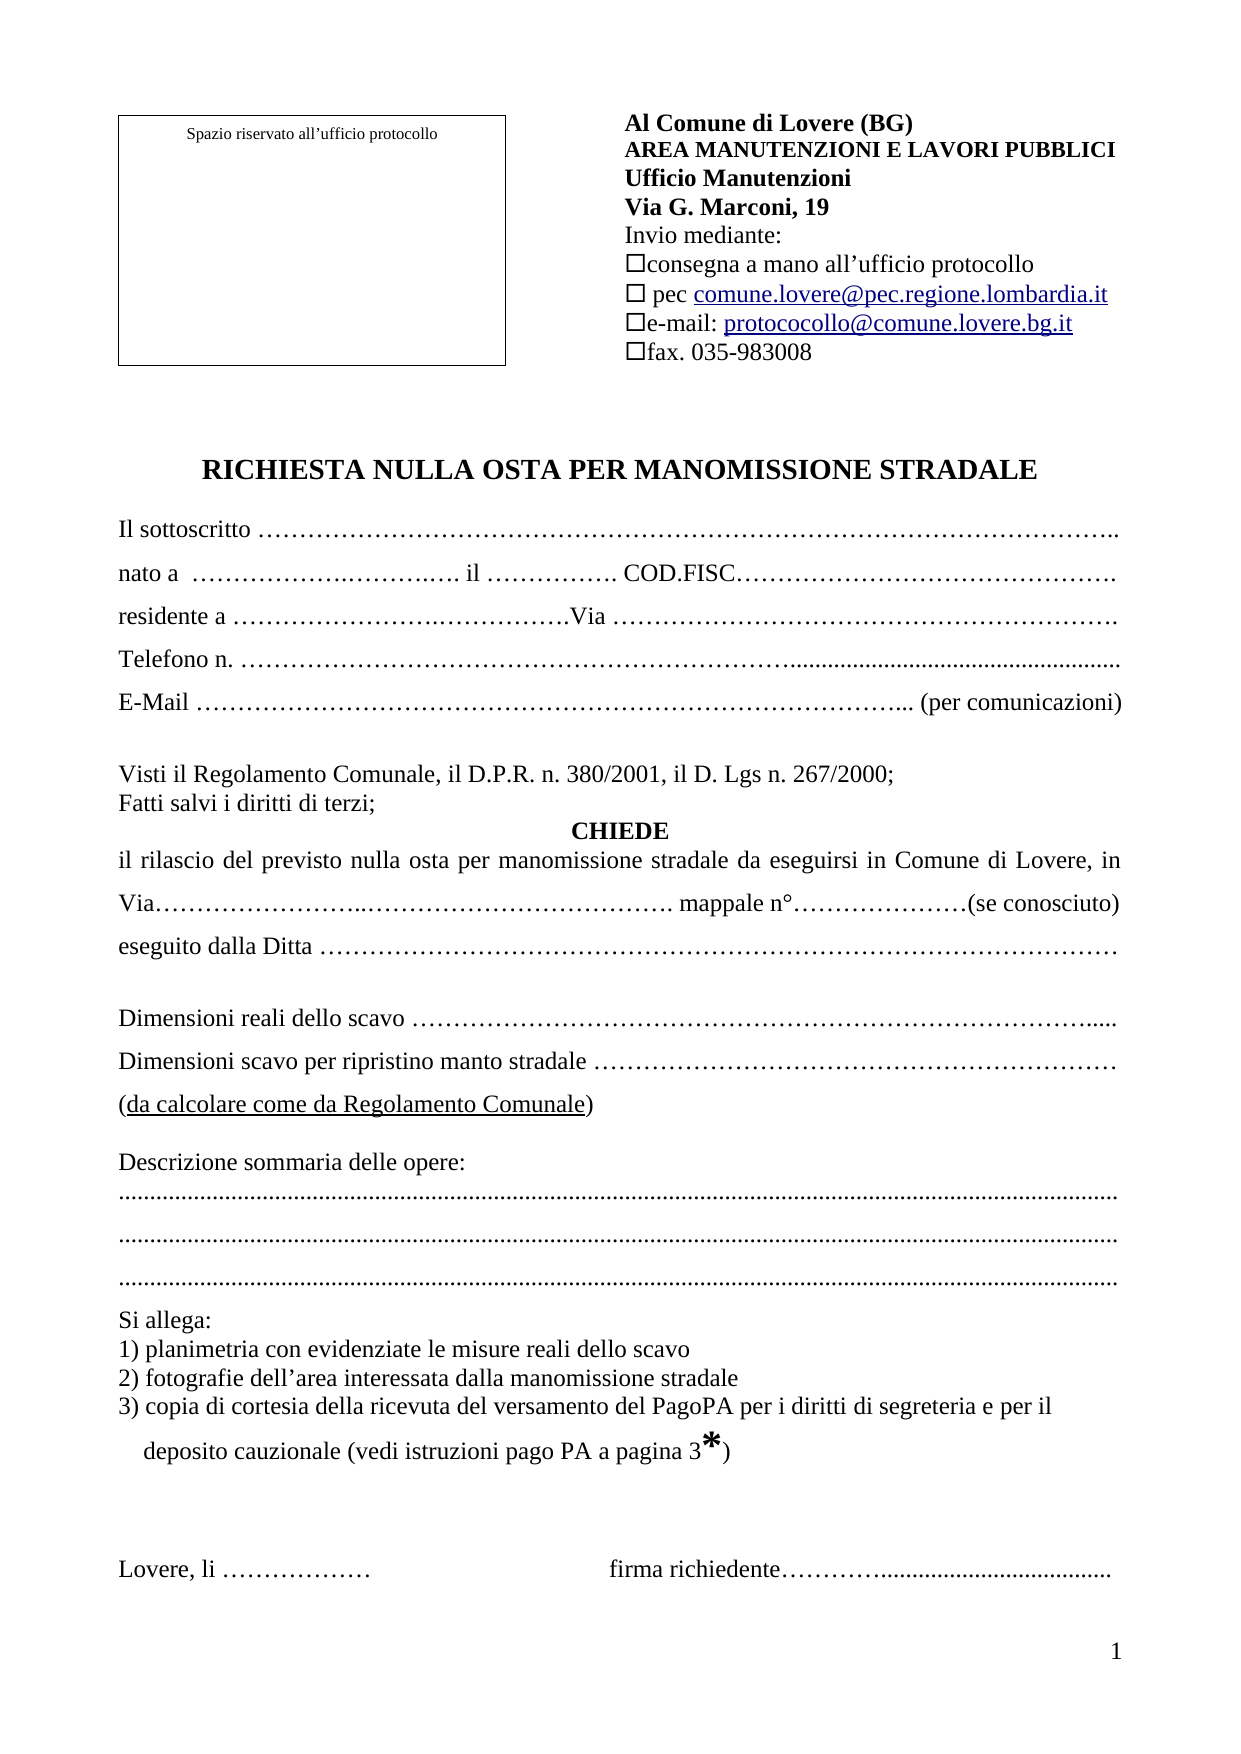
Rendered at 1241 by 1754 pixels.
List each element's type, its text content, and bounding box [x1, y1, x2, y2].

text 2) fotografie dell’area interessata dalla manomissione stradale [118, 1363, 1122, 1391]
text Al Comune di Lovere (BG) [624, 108, 1122, 137]
text Descrizione sommaria delle opere: [118, 1147, 1122, 1176]
text Il sottoscritto ………………………………………………………………………………………….. [118, 514, 1122, 543]
text Dimensioni reali dello scavo ………………………………………………………………………..... [118, 1003, 1122, 1032]
text Fatti salvi i diritti di terzi; [118, 788, 1122, 816]
text residente a …………………….…………….Via ……………………………………………………. [118, 601, 1122, 629]
text Visti il Regolamento Comunale, il D.P.R. n. 380/2001, il D. Lgs n. 267/2000; [118, 759, 1122, 788]
text nato a ……………….……….…. il ……………. COD.FISC………………………………………. [118, 558, 1122, 586]
text Telefono n. …………………………………………………………..................................................... [118, 644, 1122, 673]
text (da calcolare come da Regolamento Comunale) [118, 1089, 1122, 1118]
text ................................................................................................................................................................................................................................................................................................................................................................................................................................................................................................ [118, 1176, 1122, 1291]
text RICHIESTA NULLA OSTA PER MANOMISSIONE STRADALE [118, 452, 1122, 486]
text consegna a mano all’ufficio protocollo [624, 249, 1122, 278]
text 3) copia di cortesia della ricevuta del versamento del PagoPA per i diritti di segreteria e per il [118, 1391, 1122, 1420]
text e-mail: protococollo@comune.lovere.bg.it [624, 308, 1122, 337]
text AREA MANUTENZIONI E LAVORI PUBBLICI [624, 137, 1122, 163]
text Via G. Marconi, 19 [624, 192, 1122, 220]
text  pec comune.lovere@pec.regione.lombardia.it [624, 278, 1122, 308]
text Spazio riservato all’ufficio protocollo [134, 123, 490, 143]
text Invio mediante: [624, 220, 1122, 249]
text E-Mail …………………………………………………………………………... (per comunicazioni) [118, 687, 1122, 716]
text deposito cauzionale (vedi istruzioni pago PA a pagina 3*) [118, 1420, 1122, 1468]
text eseguito dalla Ditta …………………………………………………………………………………… [118, 931, 1122, 960]
text il rilascio del previsto nulla osta per manomissione stradale da eseguirsi in Comune di Lovere, in Via……………………..………………………………. mappale n°…………………(se conosciuto) [118, 845, 1122, 917]
text [119, 116, 505, 365]
text Si allega: [118, 1305, 1122, 1334]
text CHIEDE [118, 816, 1122, 845]
text Lovere, li ……………… firma richiedente…………..................................... [118, 1554, 1122, 1583]
text Dimensioni scavo per ripristino manto stradale ……………………………………………………… [118, 1046, 1122, 1075]
text 1) planimetria con evidenziate le misure reali dello scavo [118, 1334, 1122, 1363]
text fax. 035-983008 [624, 337, 1122, 366]
text Ufficio Manutenzioni [624, 163, 1122, 192]
